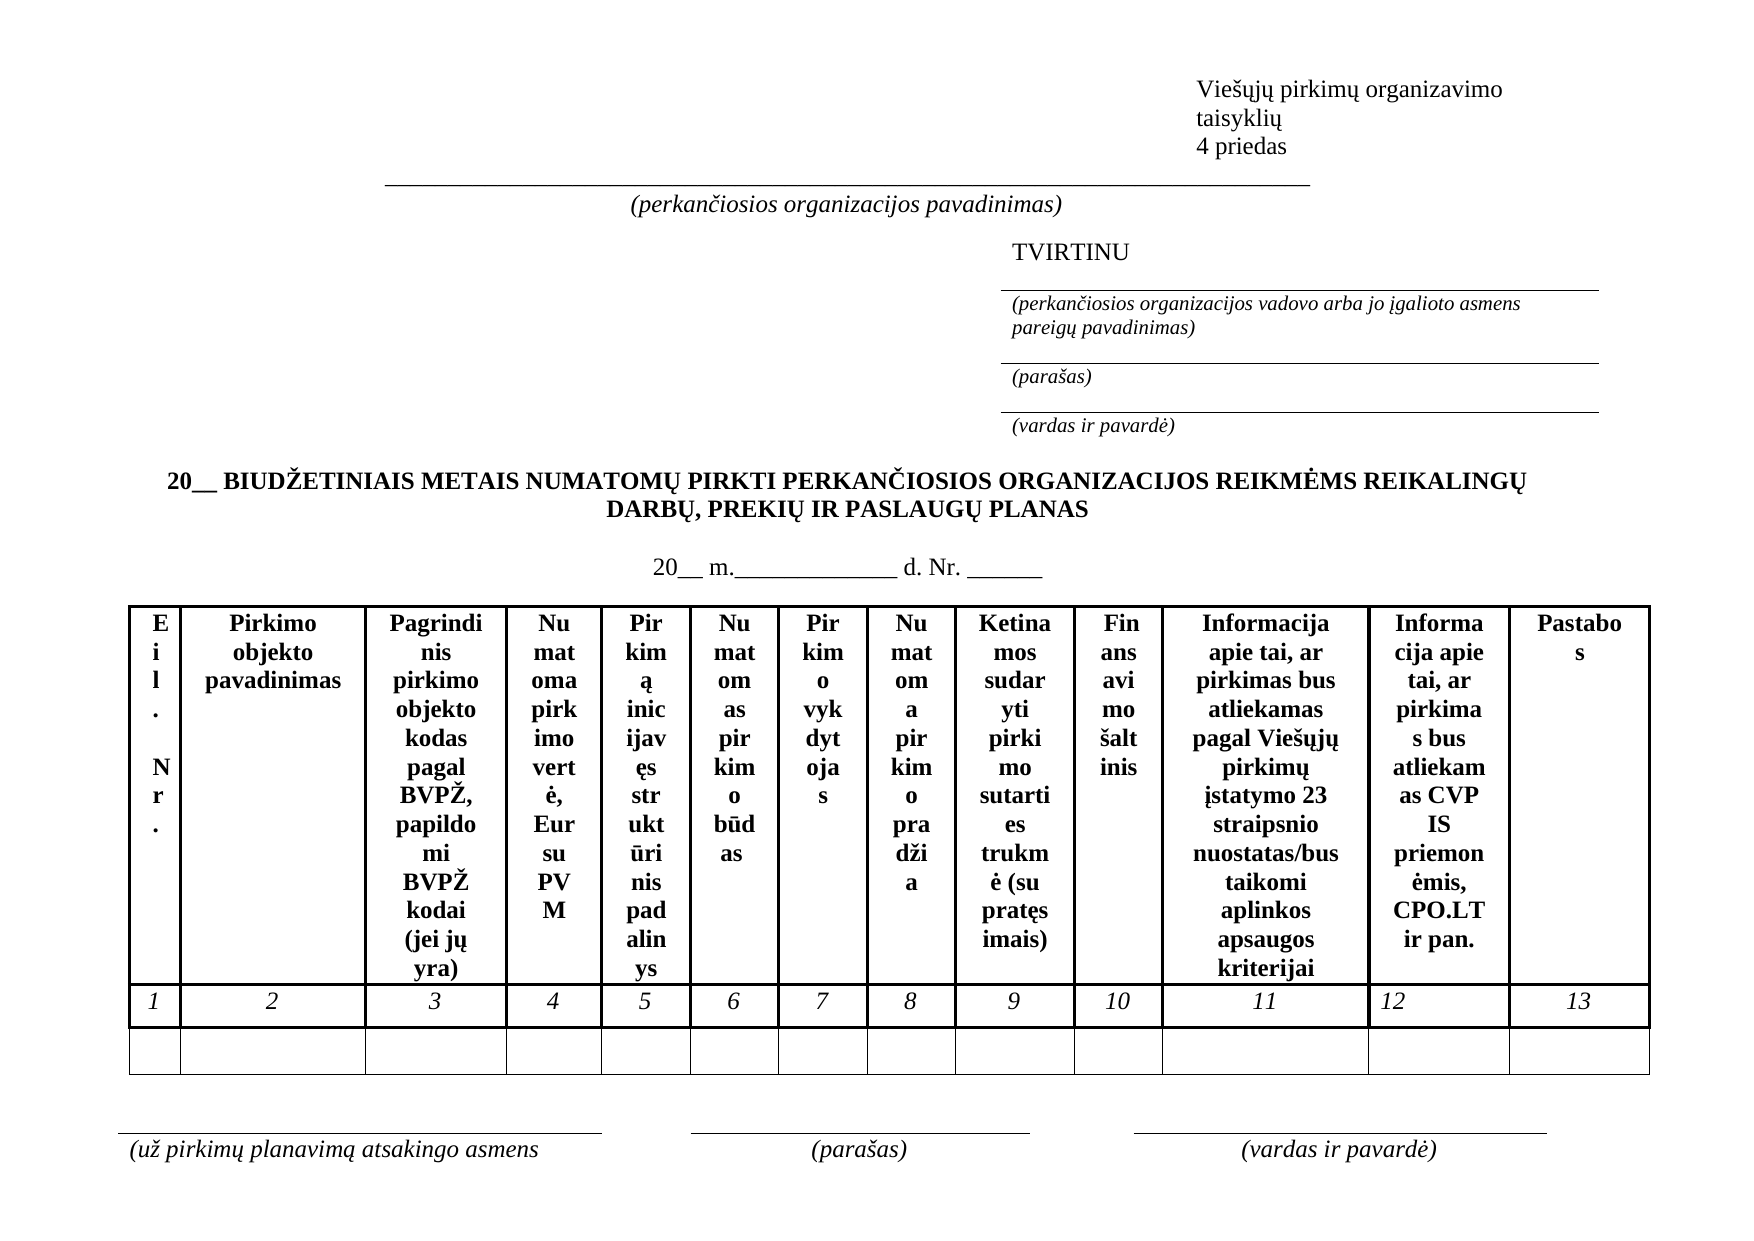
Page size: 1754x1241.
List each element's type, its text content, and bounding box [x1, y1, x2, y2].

table_header Pagrindinis pirkimo objekto kodas pagal BVPŽ, papildomi BVPŽ kodai (jei jų yra) [367, 608, 505, 983]
text 20__ m._____________ d. Nr. ______ [118, 552, 1577, 581]
text 20__ BIUDŽETINIAIS metais numatomų pirkti perkančiosios organizacijos reikmėms reikalingų darbų, prekių ir paslaugų planas [118, 466, 1577, 523]
table_cell (perkančiosios organizacijos vadovo arba jo įgalioto asmens pareigų pavadinimas) [1001, 291, 1599, 339]
table_header [1030, 1133, 1133, 1163]
table_header Pirkimą inicijavęs struktūrinis padalinys [603, 608, 689, 983]
table_header Finansavimo šaltinis [1076, 608, 1161, 983]
table_cell [1001, 266, 1599, 289]
text __________________________________________________________________________ [118, 160, 1577, 189]
table_cell [956, 1029, 1074, 1074]
text 4 priedas [1196, 131, 1577, 160]
table_cell 1 [131, 986, 179, 1026]
table_cell [1075, 1029, 1162, 1074]
table_header (už pirkimų planavimą atsakingo asmens [118, 1134, 602, 1163]
table_header Numatoma pirkimo pradžia [869, 608, 954, 983]
table_cell [779, 1029, 867, 1074]
table_cell 5 [603, 986, 689, 1026]
table_cell 8 [869, 986, 954, 1026]
table_cell [1001, 339, 1599, 363]
table_cell (parašas) [1001, 364, 1599, 388]
table_header Ketinamos sudaryti pirkimo sutarties trukmė (su pratęsimais) [957, 608, 1073, 983]
table_cell TVIRTINU [1001, 237, 1599, 266]
table_header (vardas ir pavardė) [1134, 1134, 1547, 1163]
table_cell 2 [182, 986, 364, 1026]
table_header Eil. Nr. [131, 608, 179, 983]
table_header Pirkimo vykdytojas [780, 608, 866, 983]
table_cell 9 [957, 986, 1073, 1026]
table_header Numatomas pirkimo būdas [692, 608, 777, 983]
table_cell [1001, 388, 1599, 412]
table_cell [691, 1029, 778, 1074]
table_cell [130, 1029, 180, 1074]
table_header Pirkimo objekto pavadinimas [182, 608, 364, 983]
table_cell [366, 1029, 506, 1074]
table_cell [507, 1029, 601, 1074]
table_cell [602, 1029, 690, 1074]
table_header Informacija apie tai, ar pirkimas bus atliekamas pagal Viešųjų pirkimų įstatymo 23 straipsnio nuostatas/bus taikomi aplinkos apsaugos kriterijai [1164, 608, 1367, 983]
table_cell [1369, 1029, 1509, 1074]
table_cell 11 [1164, 986, 1367, 1026]
table_cell 3 [367, 986, 505, 1026]
table_header Pastabos [1511, 608, 1648, 983]
table_cell 6 [692, 986, 777, 1026]
table_header [602, 1133, 691, 1163]
table_cell (vardas ir pavardė) [1001, 413, 1599, 437]
table_header [1001, 218, 1599, 237]
table_cell [1163, 1029, 1368, 1074]
table_cell [868, 1029, 955, 1074]
table_cell 10 [1076, 986, 1161, 1026]
table_header Informacija apie tai, ar pirkimas bus atliekamas CVP IS priemonėmis, CPO.LT ir pan. [1371, 608, 1508, 983]
text (perkančiosios organizacijos pavadinimas) [118, 189, 1577, 218]
table_cell 13 [1511, 986, 1648, 1026]
table_cell 7 [780, 986, 866, 1026]
table_cell 12 [1371, 986, 1508, 1026]
text Viešųjų pirkimų organizavimo taisyklių [1196, 74, 1577, 131]
table_cell [181, 1029, 365, 1074]
table_cell [1510, 1029, 1649, 1074]
table_header (parašas) [691, 1134, 1030, 1163]
table_cell 4 [508, 986, 600, 1026]
table_header Numatoma pirkimo vertė, Eur su PVM [508, 608, 600, 983]
